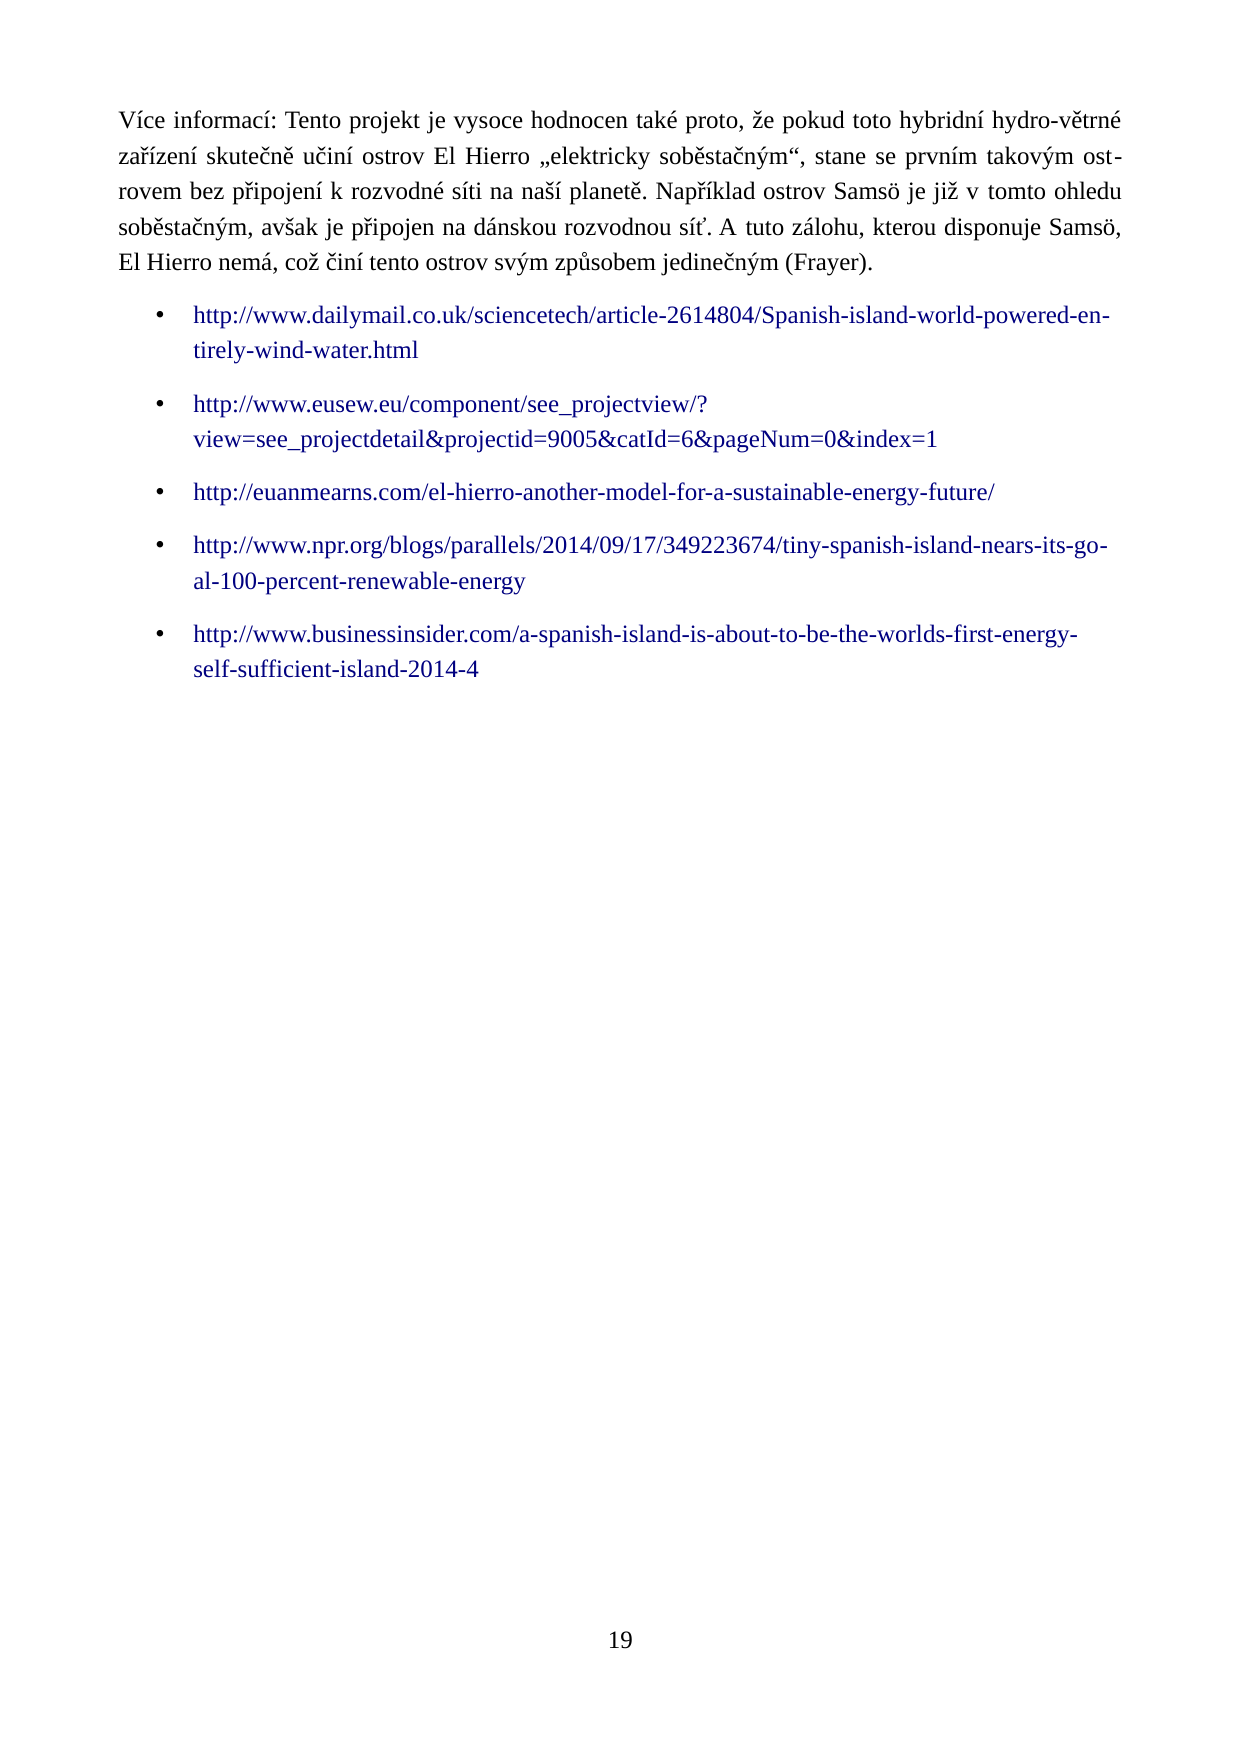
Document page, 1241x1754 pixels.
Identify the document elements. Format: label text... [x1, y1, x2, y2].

list http://www.dailymail.co.uk/sciencetech/article-2614804/Spanish-island-world-powered-en­tirely-wind-water.html [156, 295, 1122, 366]
list http://www.businessinsider.com/a-spanish-island-is-about-to-be-the-worlds-first-energy-self-sufficient-island-2014-4 [156, 614, 1122, 685]
list http://www.eusew.eu/component/see_projectview/?view=see_projectdetail&projectid=9005&catId=6&pageNum=0&index=1 [156, 384, 1122, 454]
text Více informací: Tento projekt je vysoce hodnocen také proto, že pokud toto hybridní hydro-větrné zařízení skutečně učiní ostrov El Hierro „elektricky soběstačným“, stane se prvním takovým ost­rovem bez připojení k⁠ rozvodné síti na naší planetě. Například ostrov Samsö je již v⁠ tomto ohledu soběstačným, avšak je připojen na dánskou rozvodnou síť. A⁠ tuto zálohu, kterou disponuje Samsö, El Hierro nemá, což činí tento ostrov svým způsobem jedinečným (Frayer). [118, 100, 1122, 277]
list http://www.npr.org/blogs/parallels/2014/09/17/349223674/tiny-spanish-island-nears-its-go­al-100-percent-renewable-energy [156, 525, 1122, 596]
list http://euanmearns.com/el-hierro-another-model-for-a-sustainable-energy-future/ [156, 472, 1122, 508]
